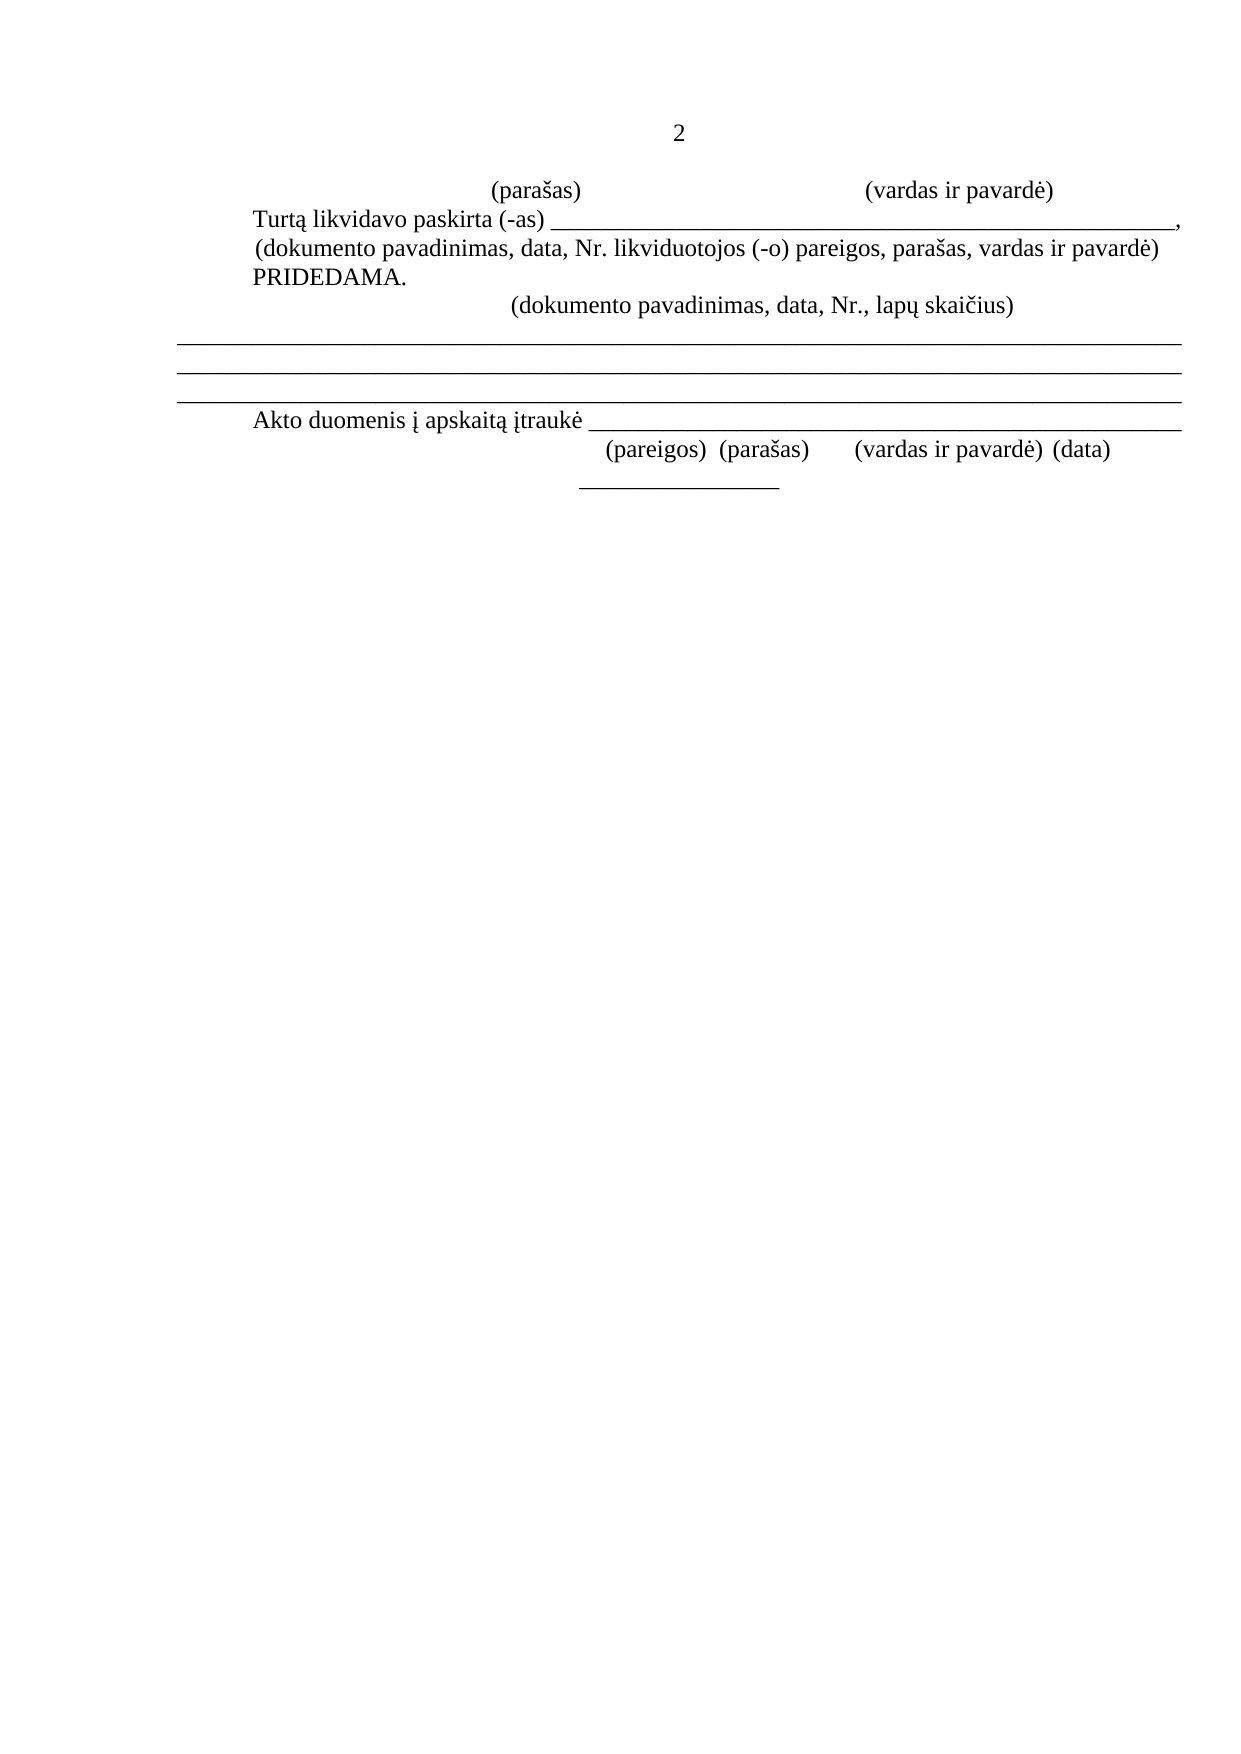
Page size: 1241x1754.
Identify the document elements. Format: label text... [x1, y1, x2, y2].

text (dokumento pavadinimas, data, Nr., lapų skaičius) [177, 291, 1181, 319]
text (pareigos) (parašas) (vardas ir pavardė) (data) [177, 434, 1181, 463]
text Akto duomenis į apskaitą įtraukė [177, 406, 1181, 434]
text (dokumento pavadinimas, data, Nr. likviduotojos (-o) pareigos, parašas, vardas ir pavardė) [177, 233, 1181, 262]
text PRIDEDAMA. [177, 262, 1181, 291]
text ________________ [177, 463, 1181, 492]
text (parašas) (vardas ir pavardė) [182, 176, 1181, 204]
text Turtą likvidavo paskirta (-as) , [177, 204, 1181, 233]
